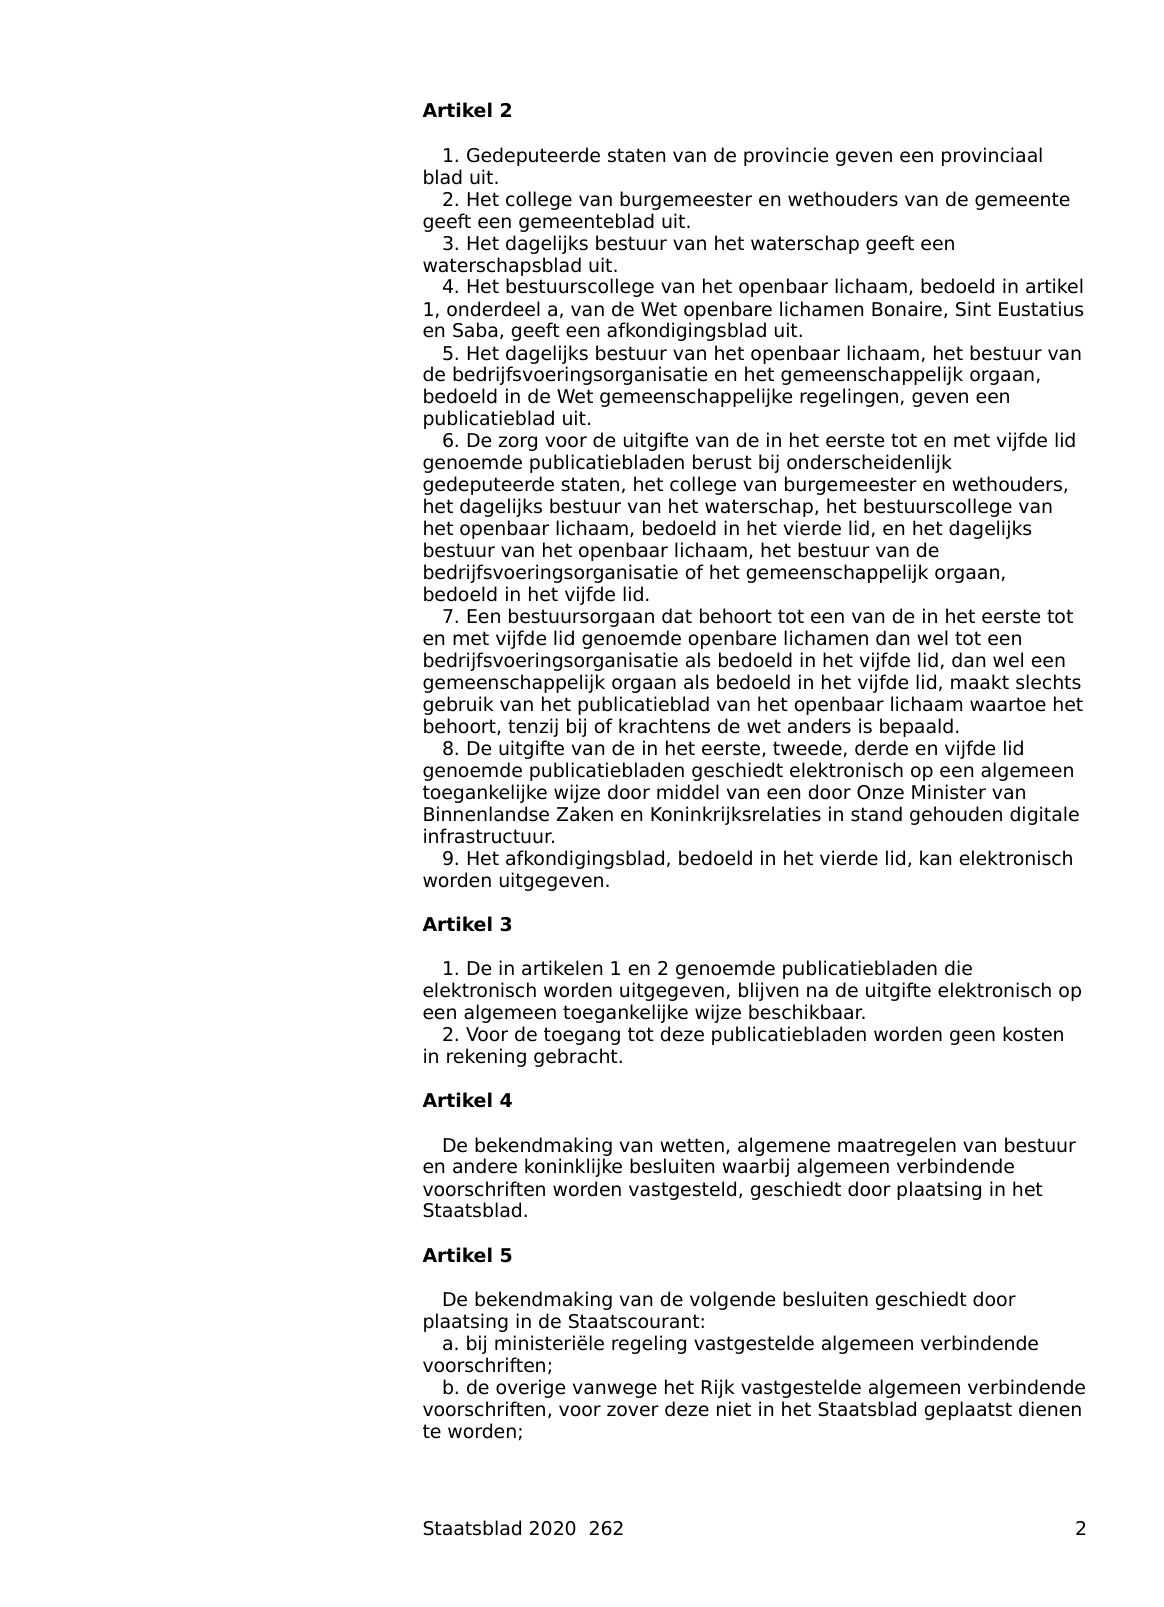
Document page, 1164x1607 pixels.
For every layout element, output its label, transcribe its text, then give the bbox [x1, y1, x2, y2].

subtitle Artikel 5 [422, 1244, 1087, 1267]
text 1. De in artikelen 1 en 2 genoemde publicatiebladen die elektronisch worden uitgegeven, blijven na de uitgifte elektronisch op een algemeen toegankelijke wijze beschikbaar. [422, 958, 1087, 1024]
subtitle Artikel 2 [422, 100, 1087, 122]
subtitle Artikel 4 [422, 1090, 1087, 1112]
subtitle Artikel 3 [422, 914, 1087, 936]
text 3. Het dagelijks bestuur van het waterschap geeft een waterschapsblad uit. [422, 232, 1087, 276]
text De bekendmaking van wetten, algemene maatregelen van bestuur en andere koninklijke besluiten waarbij algemeen verbindende voorschriften worden vastgesteld, geschiedt door plaatsing in het Staatsblad. [422, 1134, 1087, 1222]
text 8. De uitgifte van de in het eerste, tweede, derde en vijfde lid genoemde publicatiebladen geschiedt elektronisch op een algemeen toegankelijke wijze door middel van een door Onze Minister van Binnenlandse Zaken en Koninkrijksrelaties in stand gehouden digitale infrastructuur. [422, 738, 1087, 848]
text 7. Een bestuursorgaan dat behoort tot een van de in het eerste tot en met vijfde lid genoemde openbare lichamen dan wel tot een bedrijfsvoeringsorganisatie als bedoeld in het vijfde lid, dan wel een gemeenschappelijk orgaan als bedoeld in het vijfde lid, maakt slechts gebruik van het publicatieblad van het openbaar lichaam waartoe het behoort, tenzij bij of krachtens de wet anders is bepaald. [422, 606, 1087, 738]
text De bekendmaking van de volgende besluiten geschiedt door plaatsing in de Staatscourant: [422, 1289, 1087, 1333]
text 4. Het bestuurscollege van het openbaar lichaam, bedoeld in artikel 1, onderdeel a, van de Wet openbare lichamen Bonaire, Sint Eustatius en Saba, geeft een afkondigingsblad uit. [422, 276, 1087, 342]
text a. bij ministeriële regeling vastgestelde algemeen verbindende voorschriften; [422, 1333, 1087, 1377]
text 2. Het college van burgemeester en wethouders van de gemeente geeft een gemeenteblad uit. [422, 188, 1087, 232]
text 2. Voor de toegang tot deze publicatiebladen worden geen kosten in rekening gebracht. [422, 1024, 1087, 1068]
text 6. De zorg voor de uitgifte van de in het eerste tot en met vijfde lid genoemde publicatiebladen berust bij onderscheidenlijk gedeputeerde staten, het college van burgemeester en wethouders, het dagelijks bestuur van het waterschap, het bestuurscollege van het openbaar lichaam, bedoeld in het vierde lid, en het dagelijks bestuur van het openbaar lichaam, het bestuur van de bedrijfsvoeringsorganisatie of het gemeenschappelijk orgaan, bedoeld in het vijfde lid. [422, 430, 1087, 606]
text 5. Het dagelijks bestuur van het openbaar lichaam, het bestuur van de bedrijfsvoeringsorganisatie en het gemeenschappelijk orgaan, bedoeld in de Wet gemeenschappelijke regelingen, geven een publicatieblad uit. [422, 342, 1087, 430]
text 1. Gedeputeerde staten van de provincie geven een provinciaal blad uit. [422, 144, 1087, 188]
text b. de overige vanwege het Rijk vastgestelde algemeen verbindende voorschriften, voor zover deze niet in het Staatsblad geplaatst dienen te worden; [422, 1377, 1087, 1443]
text 9. Het afkondigingsblad, bedoeld in het vierde lid, kan elektronisch worden uitgegeven. [422, 848, 1087, 892]
